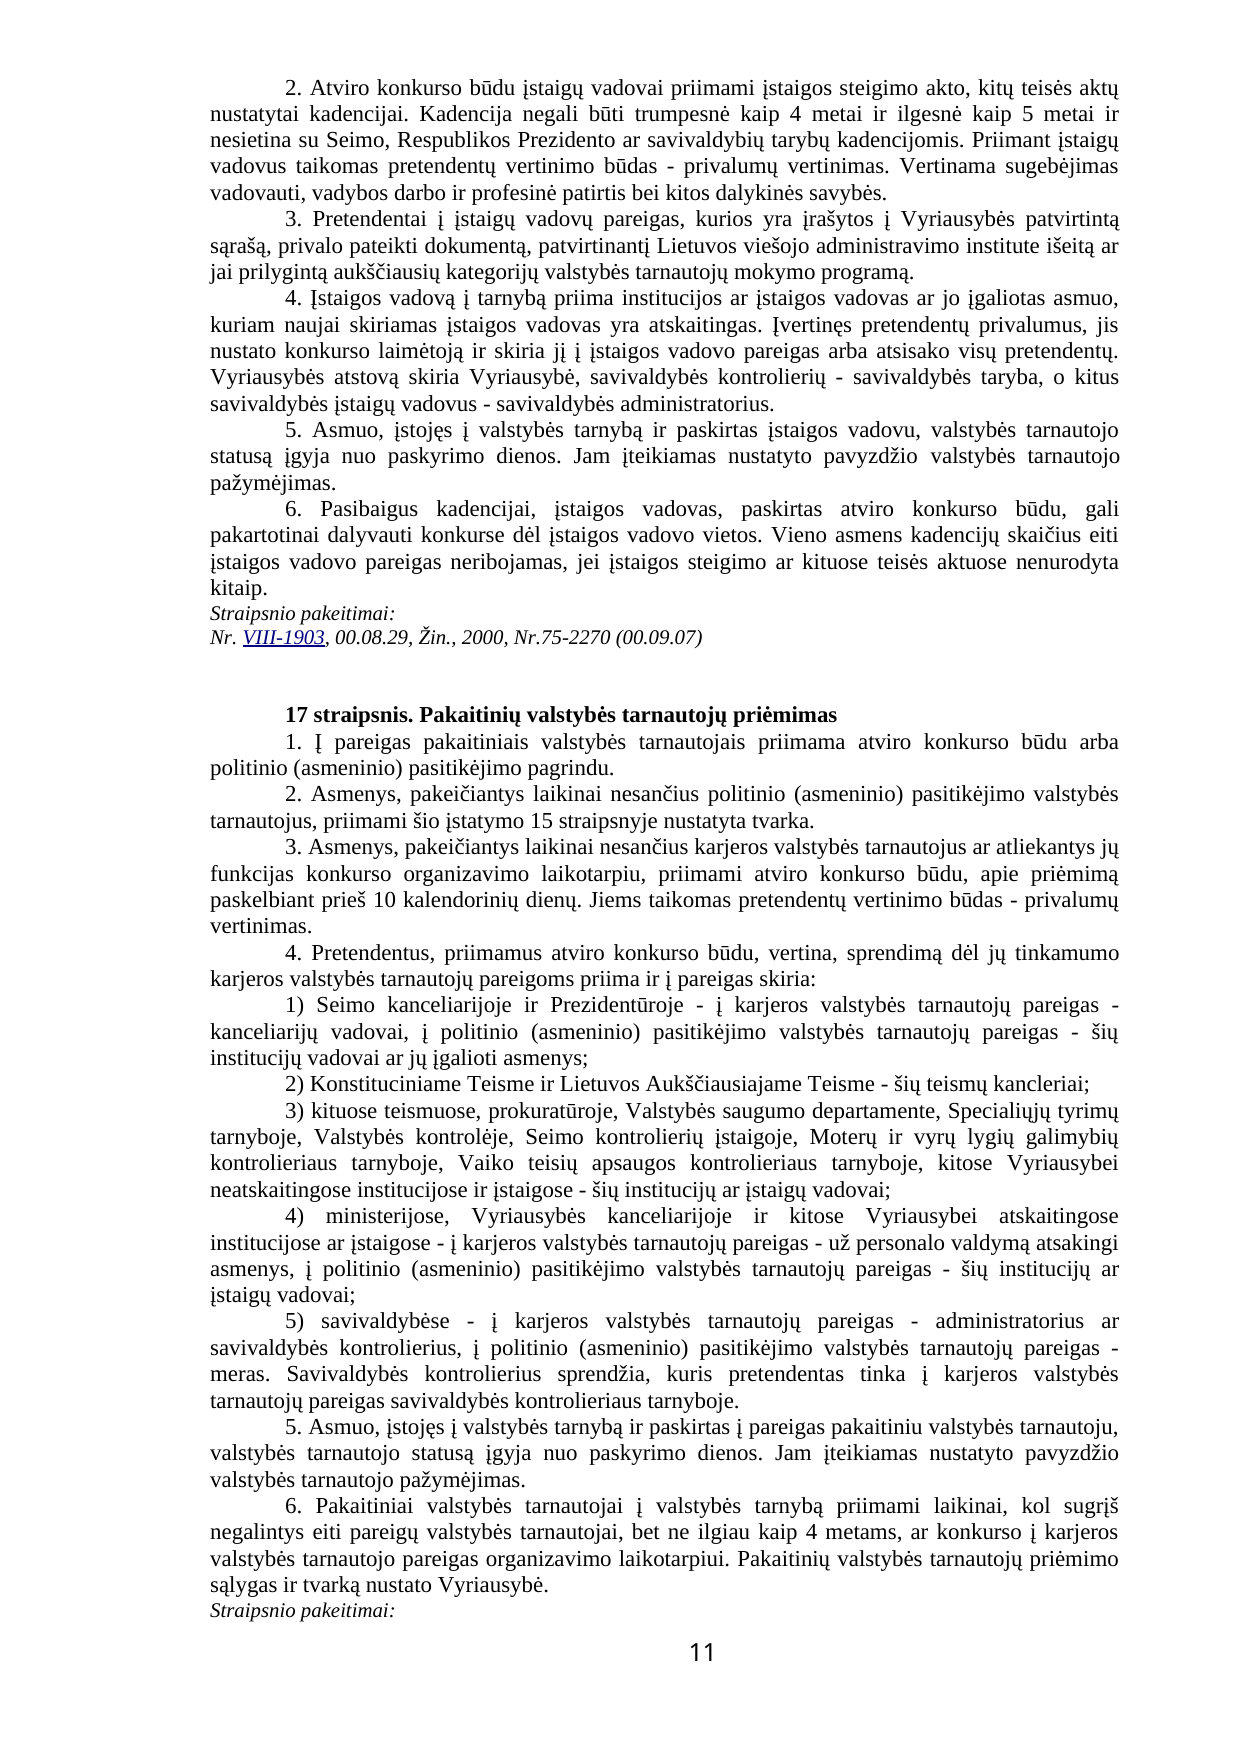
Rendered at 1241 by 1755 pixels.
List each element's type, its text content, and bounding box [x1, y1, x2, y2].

text 1. Į pareigas pakaitiniais valstybės tarnautojais priimama atviro konkurso būdu arba politinio (asmeninio) pasitikėjimo pagrindu. [210, 728, 1120, 781]
text 6. Pakaitiniai valstybės tarnautojai į valstybės tarnybą priimami laikinai, kol sugrįš negalintys eiti pareigų valstybės tarnautojai, bet ne ilgiau kaip 4 metams, ar konkurso į karjeros valstybės tarnautojo pareigas organizavimo laikotarpiui. Pakaitinių valstybės tarnautojų priėmimo sąlygas ir tvarką nustato Vyriausybė. [210, 1492, 1120, 1597]
text 5. Asmuo, įstojęs į valstybės tarnybą ir paskirtas įstaigos vadovu, valstybės tarnautojo statusą įgyja nuo paskyrimo dienos. Jam įteikiamas nustatyto pavyzdžio valstybės tarnautojo pažymėjimas. [210, 416, 1120, 495]
text 4. Įstaigos vadovą į tarnybą priima institucijos ar įstaigos vadovas ar jo įgaliotas asmuo, kuriam naujai skiriamas įstaigos vadovas yra atskaitingas. Įvertinęs pretendentų privalumus, jis nustato konkurso laimėtoją ir skiria jį į įstaigos vadovo pareigas arba atsisako visų pretendentų. Vyriausybės atstovą skiria Vyriausybė, savivaldybės kontrolierių - savivaldybės taryba, o kitus savivaldybės įstaigų vadovus - savivaldybės administratorius. [210, 284, 1120, 416]
text 3) kituose teismuose, prokuratūroje, Valstybės saugumo departamente, Specialiųjų tyrimų tarnyboje, Valstybės kontrolėje, Seimo kontrolierių įstaigoje, Moterų ir vyrų lygių galimybių kontrolieriaus tarnyboje, Vaiko teisių apsaugos kontrolieriaus tarnyboje, kitose Vyriausybei neatskaitingose institucijose ir įstaigose - šių institucijų ar įstaigų vadovai; [210, 1097, 1120, 1202]
text 2. Asmenys, pakeičiantys laikinai nesančius politinio (asmeninio) pasitikėjimo valstybės tarnautojus, priimami šio įstatymo 15 straipsnyje nustatyta tvarka. [210, 781, 1120, 833]
text 3. Pretendentai į įstaigų vadovų pareigas, kurios yra įrašytos į Vyriausybės patvirtintą sąrašą, privalo pateikti dokumentą, patvirtinantį Lietuvos viešojo administravimo institute išeitą ar jai prilygintą aukščiausių kategorijų valstybės tarnautojų mokymo programą. [210, 205, 1120, 284]
text 4. Pretendentus, priimamus atviro konkurso būdu, vertina, sprendimą dėl jų tinkamumo karjeros valstybės tarnautojų pareigoms priima ir į pareigas skiria: [210, 939, 1120, 991]
text Nr. VIII-1903, 00.08.29, Žin., 2000, Nr.75-2270 (00.09.07) [210, 625, 1120, 649]
text Straipsnio pakeitimai: [210, 1597, 1120, 1622]
text 2. Atviro konkurso būdu įstaigų vadovai priimami įstaigos steigimo akto, kitų teisės aktų nustatytai kadencijai. Kadencija negali būti trumpesnė kaip 4 metai ir ilgesnė kaip 5 metai ir nesietina su Seimo, Respublikos Prezidento ar savivaldybių tarybų kadencijomis. Priimant įstaigų vadovus taikomas pretendentų vertinimo būdas - privalumų vertinimas. Vertinama sugebėjimas vadovauti, vadybos darbo ir profesinė patirtis bei kitos dalykinės savybės. [210, 73, 1120, 205]
text 2) Konstituciniame Teisme ir Lietuvos Aukščiausiajame Teisme - šių teismų kancleriai; [210, 1070, 1120, 1097]
text 3. Asmenys, pakeičiantys laikinai nesančius karjeros valstybės tarnautojus ar atliekantys jų funkcijas konkurso organizavimo laikotarpiu, priimami atviro konkurso būdu, apie priėmimą paskelbiant prieš 10 kalendorinių dienų. Jiems taikomas pretendentų vertinimo būdas - privalumų vertinimas. [210, 833, 1120, 939]
text 5) savivaldybėse - į karjeros valstybės tarnautojų pareigas - administratorius ar savivaldybės kontrolierius, į politinio (asmeninio) pasitikėjimo valstybės tarnautojų pareigas - meras. Savivaldybės kontrolierius sprendžia, kuris pretendentas tinka į karjeros valstybės tarnautojų pareigas savivaldybės kontrolieriaus tarnyboje. [210, 1308, 1120, 1413]
text 17 straipsnis. Pakaitinių valstybės tarnautojų priėmimas [210, 701, 1120, 728]
text 1) Seimo kanceliarijoje ir Prezidentūroje - į karjeros valstybės tarnautojų pareigas - kanceliarijų vadovai, į politinio (asmeninio) pasitikėjimo valstybės tarnautojų pareigas - šių institucijų vadovai ar jų įgalioti asmenys; [210, 991, 1120, 1070]
text 5. Asmuo, įstojęs į valstybės tarnybą ir paskirtas į pareigas pakaitiniu valstybės tarnautoju, valstybės tarnautojo statusą įgyja nuo paskyrimo dienos. Jam įteikiamas nustatyto pavyzdžio valstybės tarnautojo pažymėjimas. [210, 1413, 1120, 1492]
text 6. Pasibaigus kadencijai, įstaigos vadovas, paskirtas atviro konkurso būdu, gali pakartotinai dalyvauti konkurse dėl įstaigos vadovo vietos. Vieno asmens kadencijų skaičius eiti įstaigos vadovo pareigas neribojamas, jei įstaigos steigimo ar kituose teisės aktuose nenurodyta kitaip. [210, 495, 1120, 601]
text Straipsnio pakeitimai: [210, 601, 1120, 625]
text 4) ministerijose, Vyriausybės kanceliarijoje ir kitose Vyriausybei atskaitingose institucijose ar įstaigose - į karjeros valstybės tarnautojų pareigas - už personalo valdymą atsakingi asmenys, į politinio (asmeninio) pasitikėjimo valstybės tarnautojų pareigas - šių institucijų ar įstaigų vadovai; [210, 1202, 1120, 1308]
